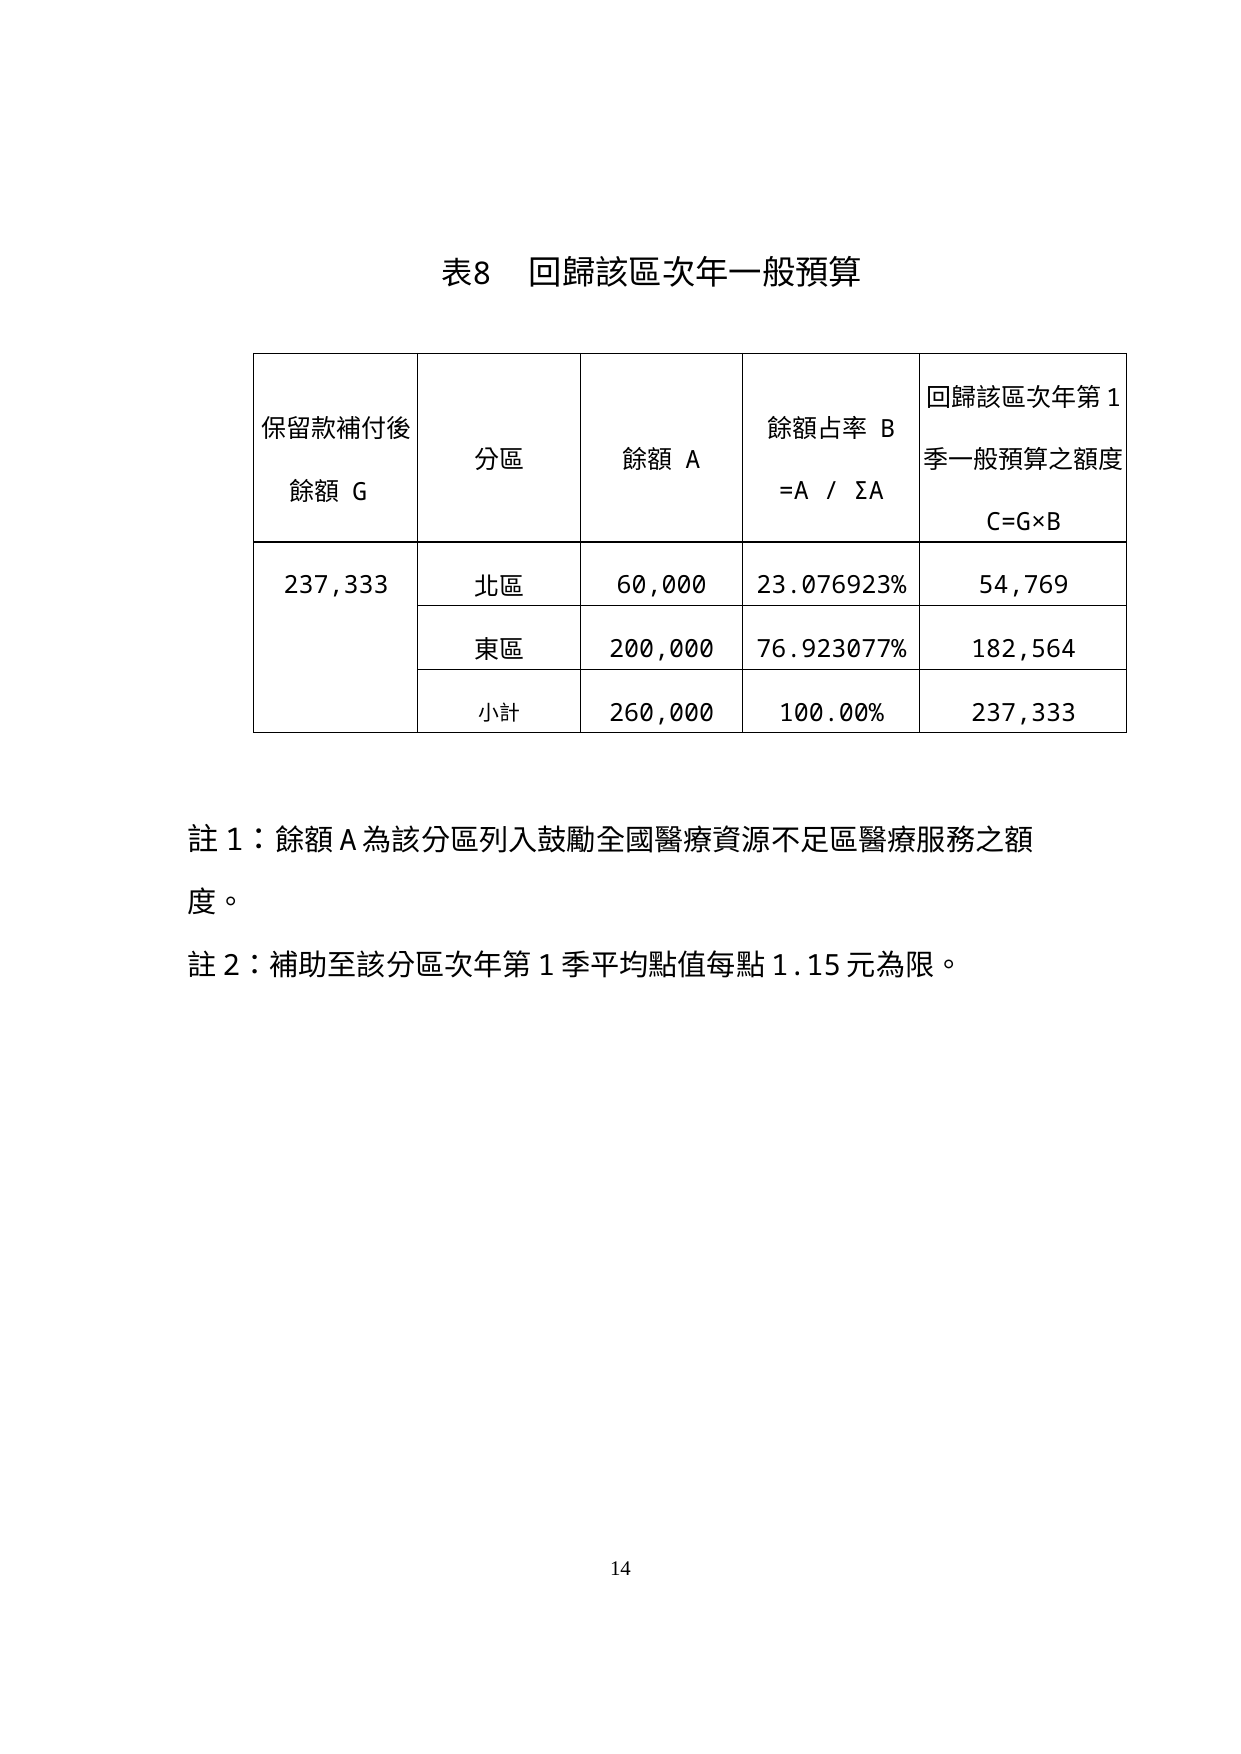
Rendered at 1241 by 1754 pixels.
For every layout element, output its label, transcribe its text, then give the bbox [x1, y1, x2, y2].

table_cell 東區 [418, 606, 580, 668]
text 表8 回歸該區次年一般預算 [250, 228, 1053, 290]
table_cell 60,000 [581, 543, 742, 605]
table_cell 北區 [418, 543, 580, 605]
text 註1：餘額A為該分區列入鼓勵全國醫療資源不足區醫療服務之額度。 [187, 796, 1053, 921]
table_cell 76.923077% [743, 606, 919, 668]
table_header 保留款補付後餘額 G [254, 354, 417, 541]
table_cell 260,000 [581, 670, 742, 732]
table_cell 23.076923% [743, 543, 919, 605]
table_header 餘額 A [581, 354, 742, 541]
text 註2：補助至該分區次年第1季平均點值每點1.15元為限。 [187, 921, 1053, 983]
table_header 餘額占率 B =A / ΣA [743, 354, 919, 541]
table_cell 200,000 [581, 606, 742, 668]
table_cell 小計 [418, 670, 580, 732]
table_cell 100.00% [743, 670, 919, 732]
table_cell 54,769 [920, 543, 1126, 605]
table_cell 237,333 [920, 670, 1126, 732]
table_header 回歸該區次年第1季一般預算之額度 C=G×B [920, 354, 1126, 541]
table_header 分區 [418, 354, 580, 541]
table_cell 237,333 [254, 543, 417, 732]
table_cell 182,564 [920, 606, 1126, 668]
